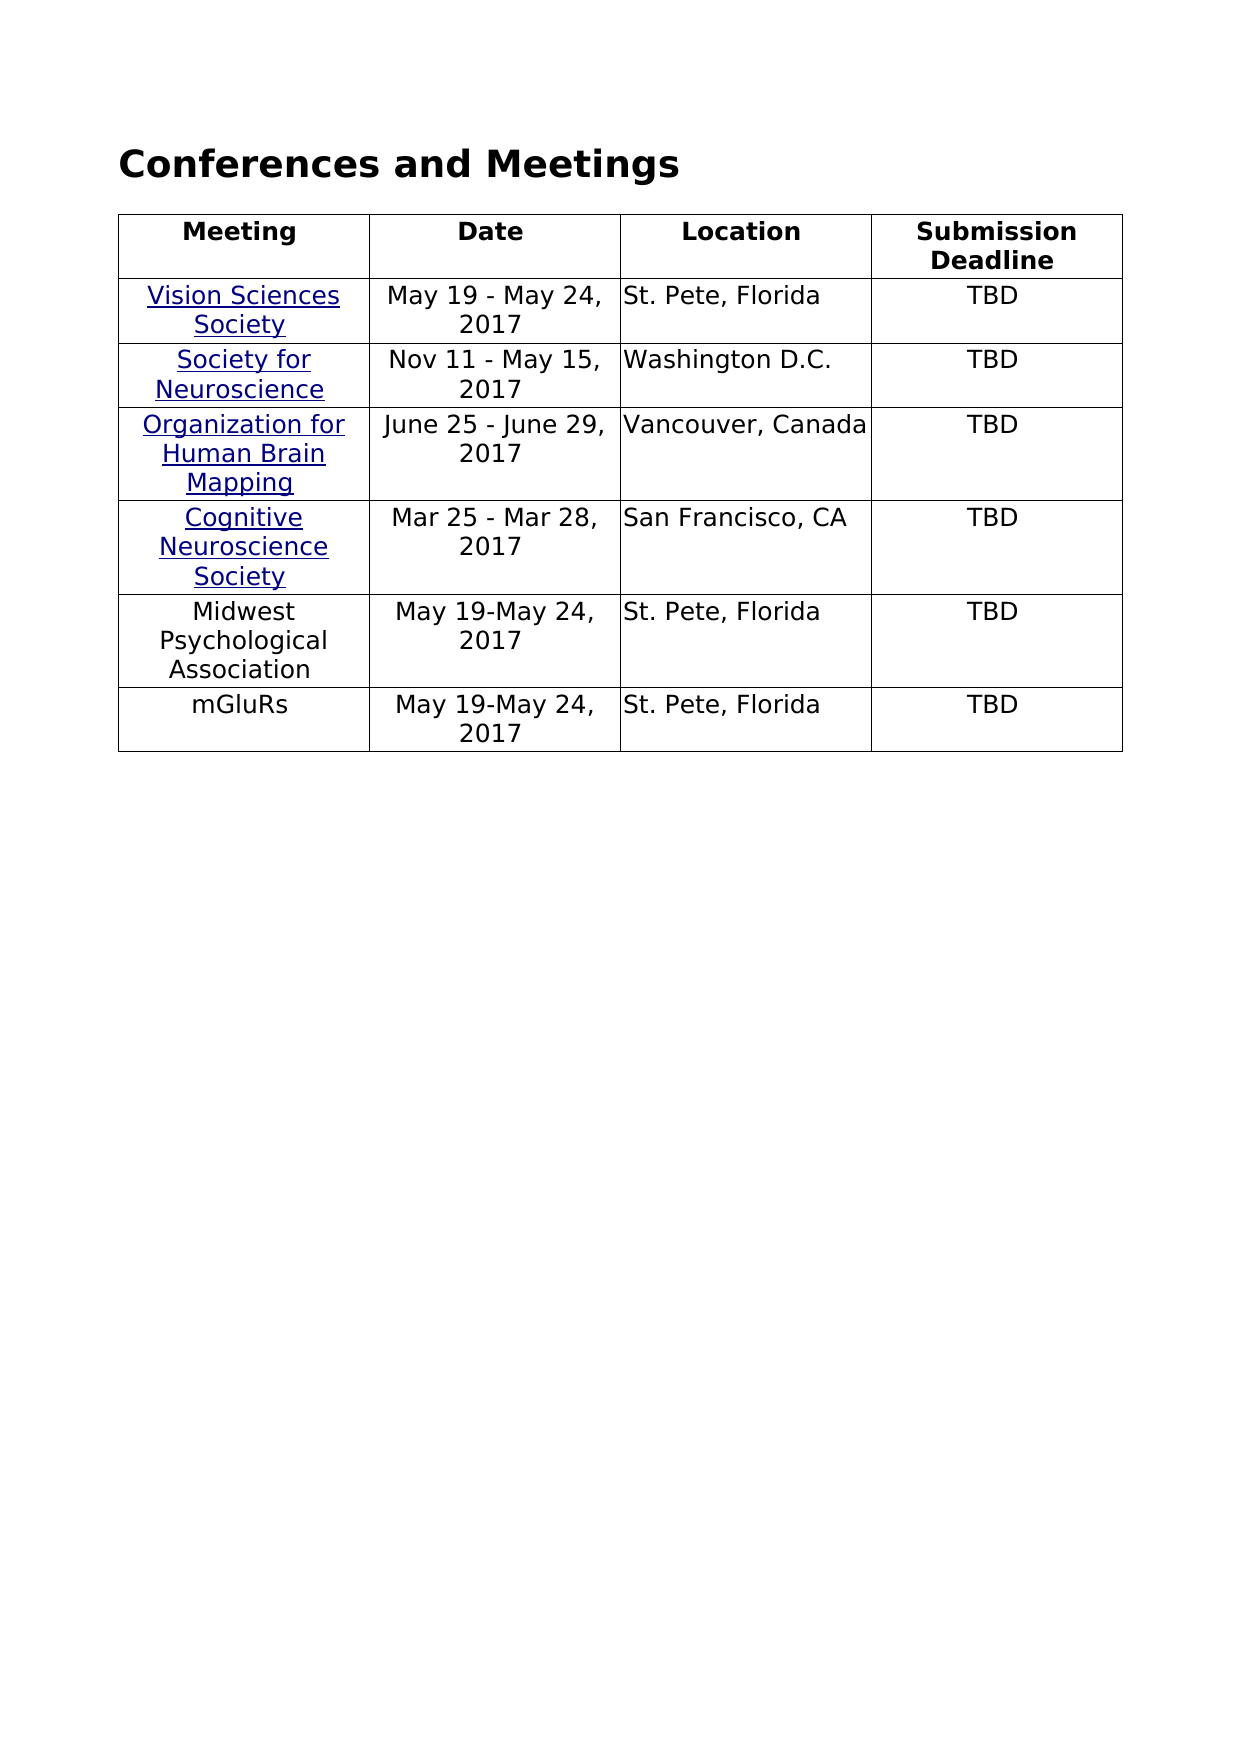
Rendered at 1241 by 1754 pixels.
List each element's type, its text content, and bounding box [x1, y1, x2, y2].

table_cell TBD [872, 595, 1122, 687]
table_cell May 19-May 24, 2017 [370, 595, 620, 687]
table_cell TBD [872, 408, 1122, 500]
table_cell San Francisco, CA [621, 501, 871, 594]
table_cell Midwest Psychological Association [119, 595, 369, 687]
table_cell Society for Neuroscience [119, 344, 369, 407]
table_cell St. Pete, Florida [621, 595, 871, 687]
table_cell May 19-May 24, 2017 [370, 688, 620, 751]
table_cell Cognitive Neuroscience Society [119, 501, 369, 594]
table_cell May 19 - May 24, 2017 [370, 279, 620, 343]
table_cell Vancouver, Canada [621, 408, 871, 500]
table_cell June 25 - June 29, 2017 [370, 408, 620, 500]
table_cell TBD [872, 279, 1122, 343]
table_header Date [370, 215, 620, 278]
table_cell Nov 11 - May 15, 2017 [370, 344, 620, 407]
table_cell St. Pete, Florida [621, 279, 871, 343]
table_cell Organization for Human Brain Mapping [119, 408, 369, 500]
subtitle Conferences and Meetings [118, 143, 1122, 187]
table_cell mGluRs [119, 688, 369, 751]
table_cell TBD [872, 501, 1122, 594]
table_cell Vision Sciences Society [119, 279, 369, 343]
table_header Meeting [119, 215, 369, 278]
table_cell Mar 25 - Mar 28, 2017 [370, 501, 620, 594]
table_cell Washington D.C. [621, 344, 871, 407]
table_cell TBD [872, 688, 1122, 751]
table_cell St. Pete, Florida [621, 688, 871, 751]
table_header Location [621, 215, 871, 278]
table_cell TBD [872, 344, 1122, 407]
table_header Submission Deadline [872, 215, 1122, 278]
